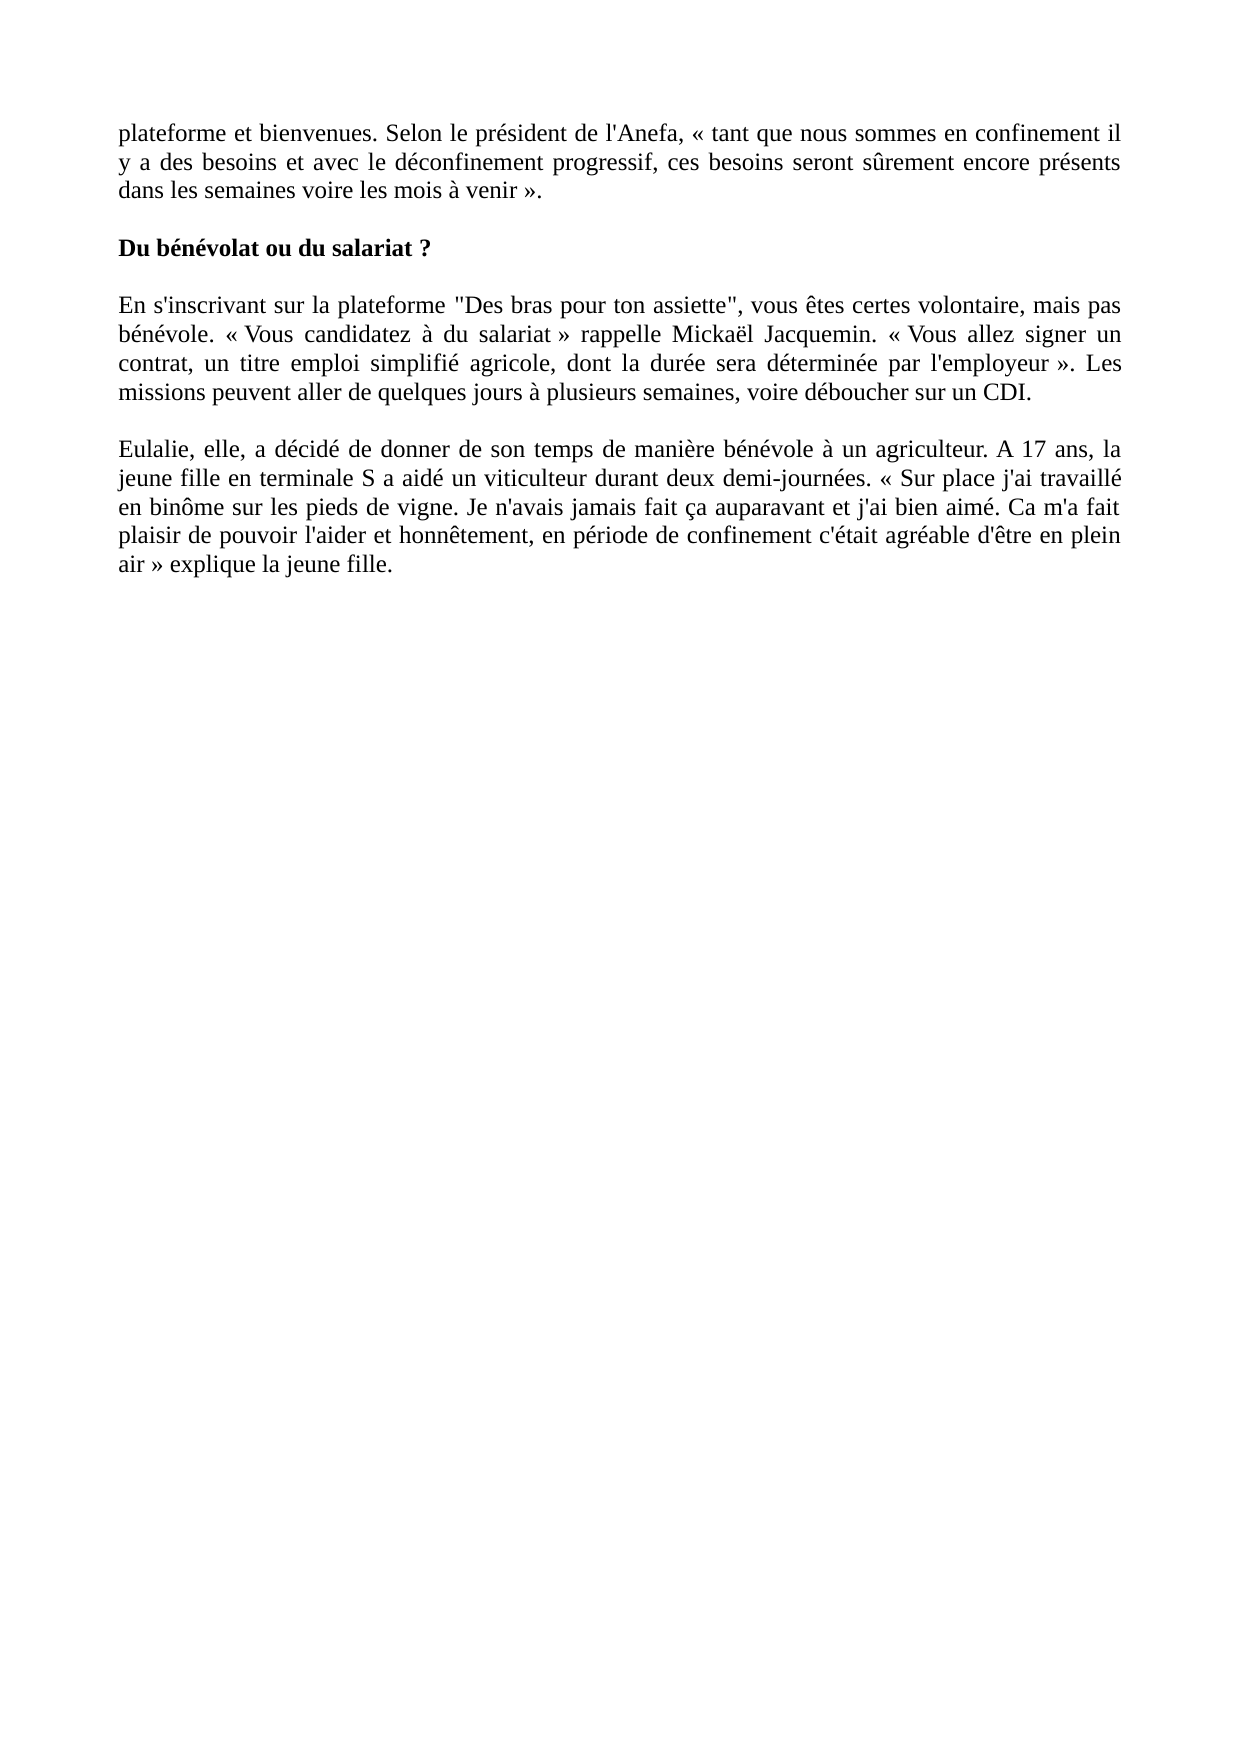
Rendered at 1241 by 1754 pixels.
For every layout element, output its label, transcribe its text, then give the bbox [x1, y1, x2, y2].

text Eulalie, elle, a décidé de donner de son temps de manière bénévole à un agriculteur. A 17 ans, la jeune fille en terminale S a aidé un viticulteur durant deux demi-journées. « Sur place j'ai travaillé en binôme sur les pieds de vigne. Je n'avais jamais fait ça auparavant et j'ai bien aimé. Ca m'a fait plaisir de pouvoir l'aider et honnêtement, en période de confinement c'était agréable d'être en plein air » explique la jeune fille. [118, 434, 1122, 578]
text plateforme et bienvenues. Selon le président de l'Anefa, « tant que nous sommes en confinement il y a des besoins et avec le déconfinement progressif, ces besoins seront sûrement encore présents dans les semaines voire les mois à venir ». [118, 118, 1122, 204]
text Du bénévolat ou du salariat ? [118, 233, 1122, 262]
text En s'inscrivant sur la plateforme "Des bras pour ton assiette", vous êtes certes volontaire, mais pas bénévole. « Vous candidatez à du salariat » rappelle Mickaël Jacquemin. « Vous allez signer un contrat, un titre emploi simplifié agricole, dont la durée sera déterminée par l'employeur ». Les missions peuvent aller de quelques jours à plusieurs semaines, voire déboucher sur un CDI. [118, 291, 1122, 406]
